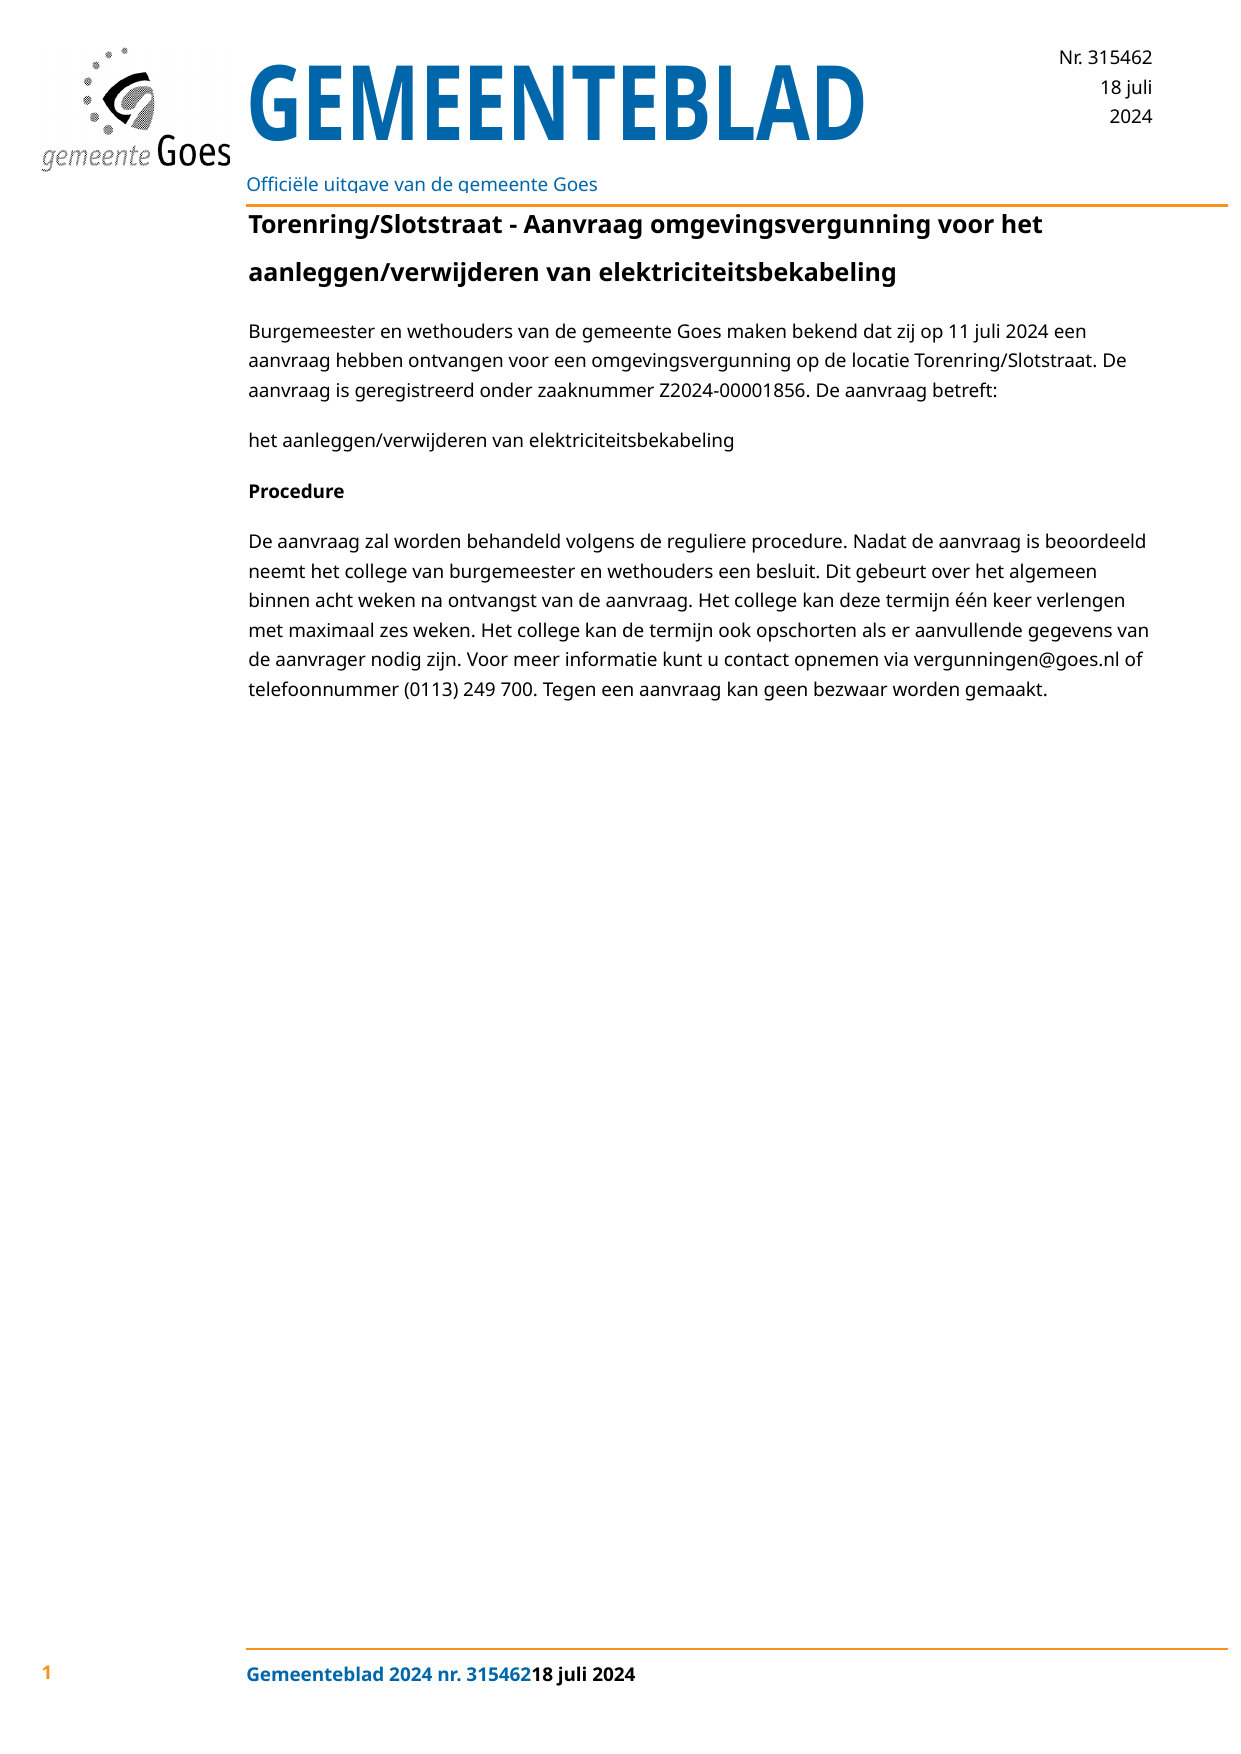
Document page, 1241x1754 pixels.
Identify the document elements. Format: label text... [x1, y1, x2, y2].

text het aanleggen/verwijderen van elektriciteitsbekabeling [248, 427, 1152, 453]
text De aanvraag zal worden behandeld volgens de reguliere procedure. Nadat de aanvraag is beoordeeld neemt het college van burgemeester en wethouders een besluit. Dit gebeurt over het algemeen binnen acht weken na ontvangst van de aanvraag. Het college kan deze termijn één keer verlengen met maximaal zes weken. Het college kan de termijn ook opschorten als er aanvullende gegevens van de aanvrager nodig zijn. Voor meer informatie kunt u contact opnemen via vergunningen@goes.nl of telefoonnummer (0113) 249 700. Tegen een aanvraag kan geen bezwaar worden gemaakt. [248, 528, 1152, 702]
picture [41, 47, 231, 172]
text Torenring/Slotstraat - Aanvraag omgevingsvergunning voor het aanleggen/verwijderen van elektriciteitsbekabeling [248, 207, 1152, 288]
text Burgemeester en wethouders van de gemeente Goes maken bekend dat zij op 11 juli 2024 een aanvraag hebben ontvangen voor een omgevingsvergunning op de locatie Torenring/Slotstraat. De aanvraag is geregistreerd onder zaaknummer Z2024-00001856. De aanvraag betreft: [248, 318, 1152, 403]
text Procedure [248, 478, 1152, 504]
